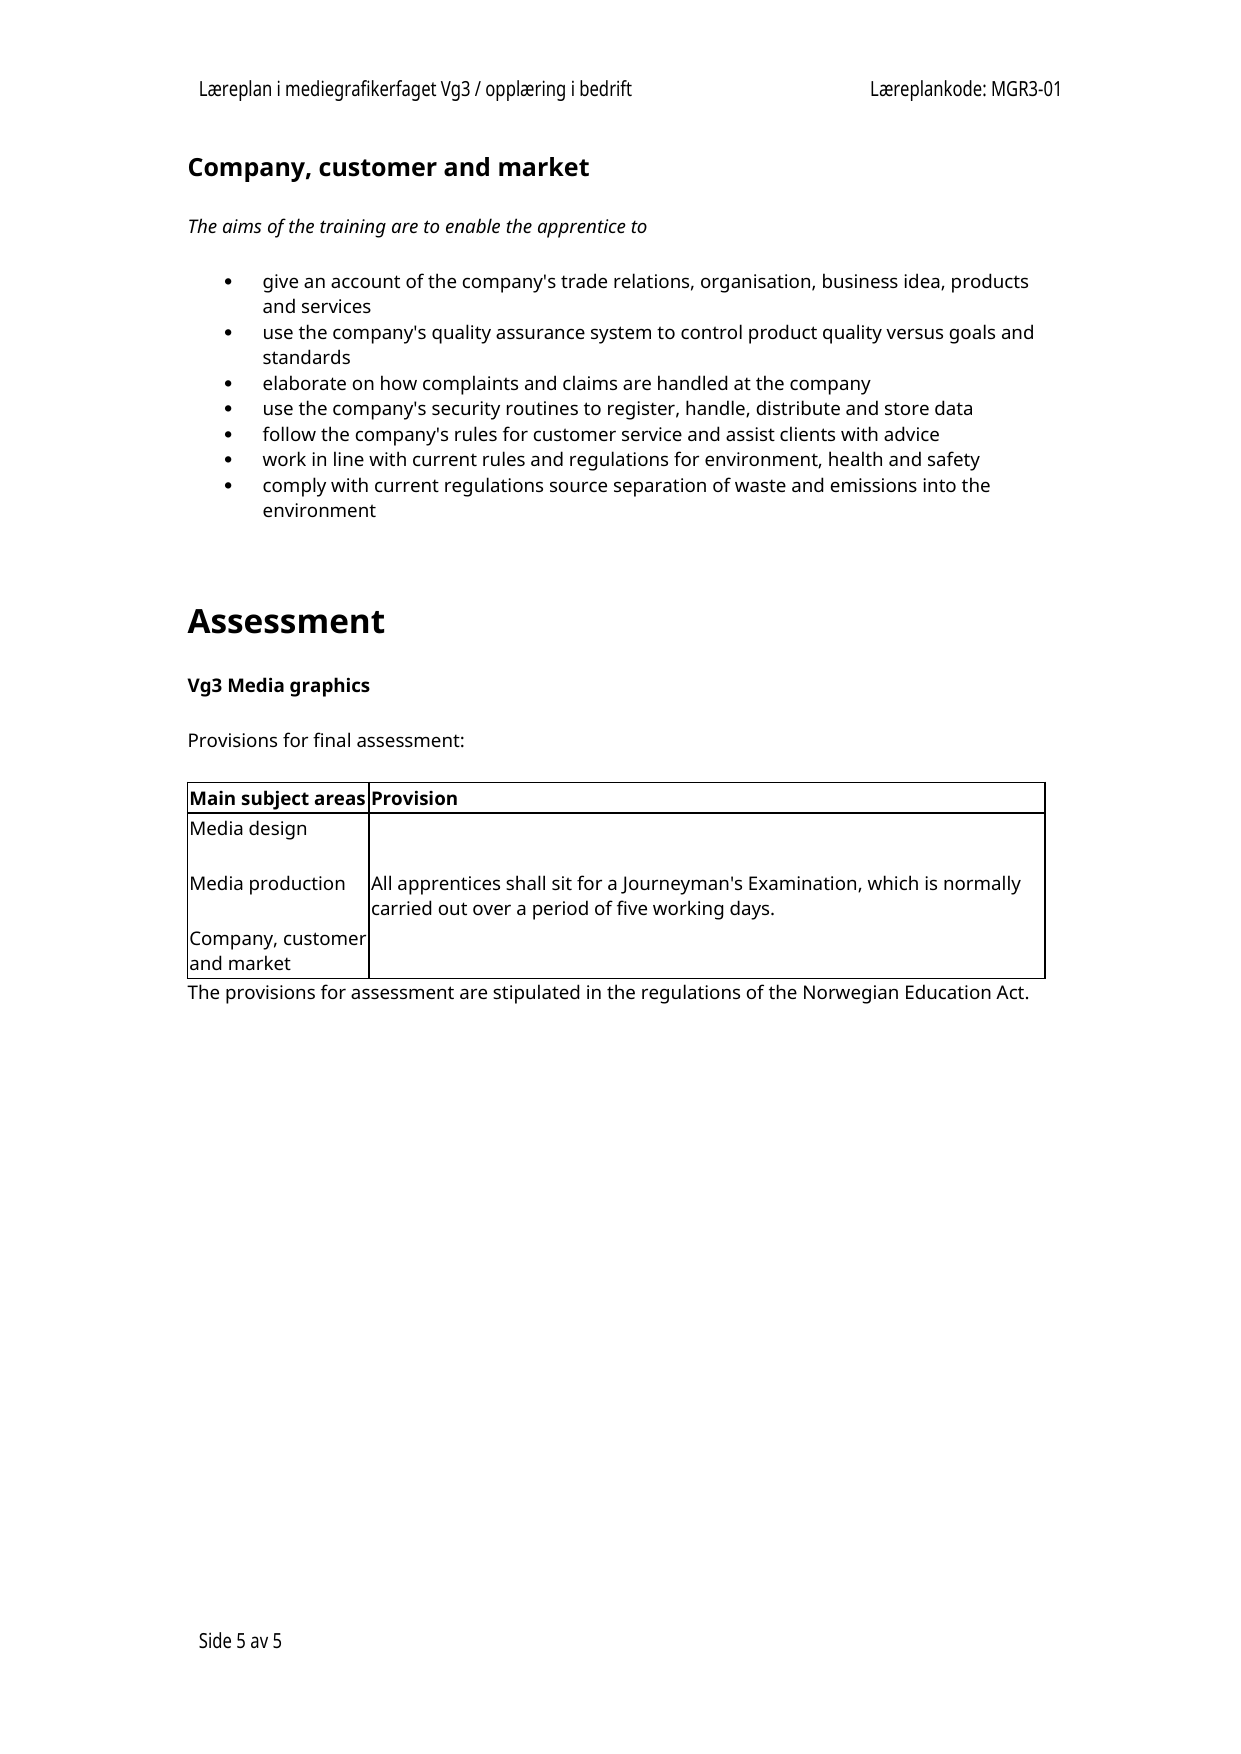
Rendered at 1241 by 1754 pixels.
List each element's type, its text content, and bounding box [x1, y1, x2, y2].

list follow the company's rules for customer service and assist clients with advice [940, 421, 1053, 447]
table_cell All apprentices shall sit for a Journeyman's Examination, which is normally carried out over a period of five working days. [370, 814, 1044, 977]
list use the company's quality assurance system to control product quality versus goals and standards [225, 319, 1053, 370]
text Vg3 Media graphics [370, 672, 1053, 698]
list comply with current regulations source separation of waste and emissions into the environment [376, 472, 1053, 523]
list give an account of the company's trade relations, organisation, business idea, products and services [225, 268, 1053, 319]
text The aims of the training are to enable the apprentice to [655, 213, 1053, 239]
subtitle Assessment [394, 552, 1053, 643]
list work in line with current rules and regulations for environment, health and safety [985, 447, 1053, 472]
list comply with current regulations source separation of waste and emissions into the environment [225, 472, 263, 523]
text Provisions for final assessment: [465, 727, 1053, 752]
subtitle Company, customer and market [590, 150, 1053, 184]
list elaborate on how complaints and claims are handled at the company [871, 370, 1053, 396]
list use the company's security routines to register, handle, distribute and store data [974, 396, 1053, 421]
